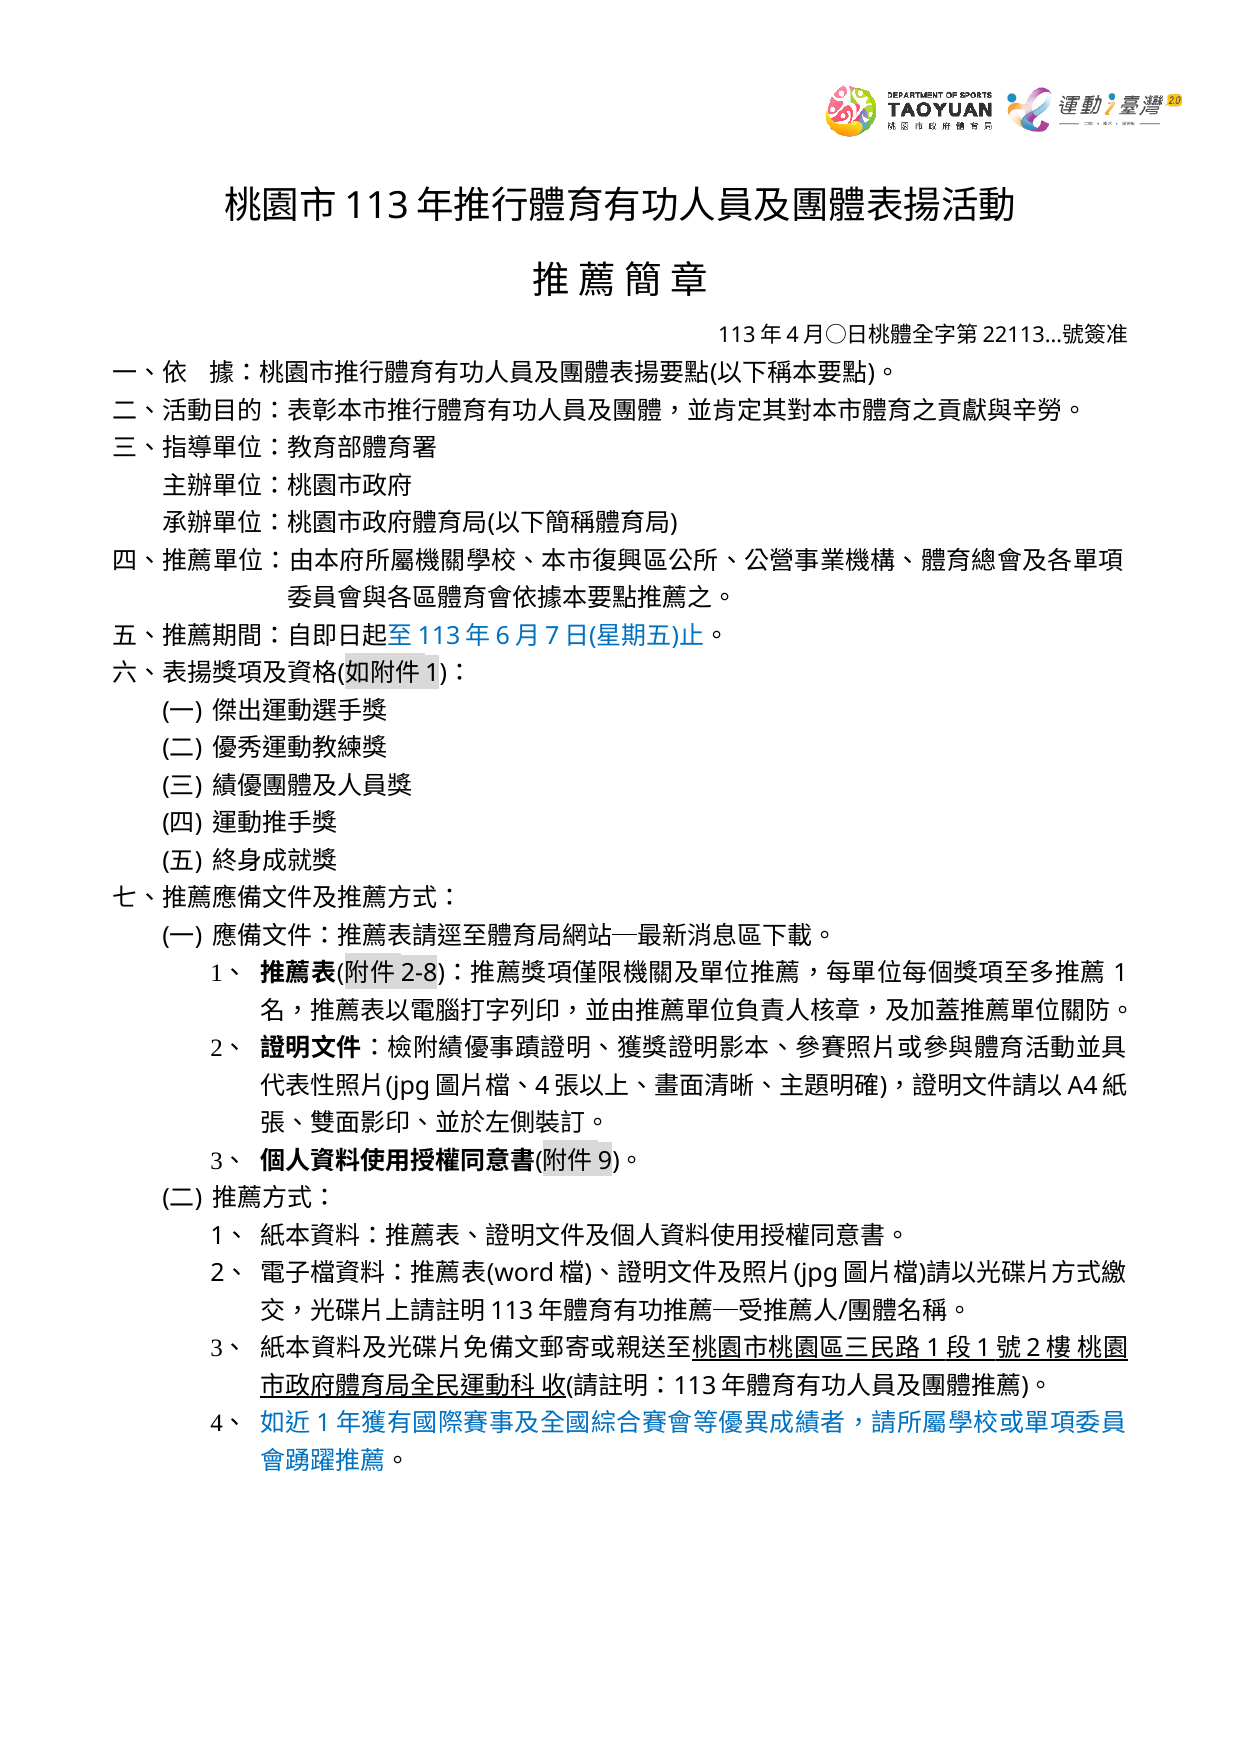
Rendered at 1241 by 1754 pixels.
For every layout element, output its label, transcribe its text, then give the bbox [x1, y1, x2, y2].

list 指導單位：教育部體育署 [112, 427, 1128, 464]
list 證明文件：檢附績優事蹟證明、獲獎證明影本、參賽照片或參與體育活動並具代表性照片(jpg圖片檔、4張以上、畫面清晰、主題明確)，證明文件請以A4紙張、雙面影印、並於左側裝訂。 [210, 1027, 1128, 1139]
text 承辦單位：桃園市政府體育局(以下簡稱體育局) [162, 502, 1128, 539]
list 紙本資料及光碟片免備文郵寄或親送至桃園市桃園區三民路1段1號2樓 桃園市政府體育局全民運動科 收(請註明：113年體育有功人員及團體推薦)。 [210, 1327, 1128, 1402]
list 活動目的：表彰本市推行體育有功人員及團體，並肯定其對本市體育之貢獻與辛勞。 [112, 389, 1128, 427]
list 依 據：桃園市推行體育有功人員及團體表揚要點(以下稱本要點)。 [112, 352, 1128, 389]
list 運動推手獎 [162, 802, 1128, 839]
picture [1001, 78, 1187, 138]
list 如近1年獲有國際賽事及全國綜合賽會等優異成績者，請所屬學校或單項委員會踴躍推薦。 [210, 1402, 1128, 1477]
list 推薦方式： [162, 1177, 1128, 1214]
list 個人資料使用授權同意書(附件9)。 [210, 1139, 1128, 1177]
text 推 薦 簡 章 [112, 239, 1128, 314]
list 推薦表(附件2-8)：推薦獎項僅限機關及單位推薦，每單位每個獎項至多推薦1名，推薦表以電腦打字列印，並由推薦單位負責人核章，及加蓋推薦單位關防。 [210, 952, 1128, 1027]
text 113年4月○日桃體全字第22113…號簽准 [112, 314, 1128, 352]
list 推薦應備文件及推薦方式： [112, 877, 1128, 914]
text 主辦單位：桃園市政府 [162, 464, 1128, 502]
list 優秀運動教練獎 [162, 727, 1128, 764]
list 推薦期間：自即日起至113年6月7日(星期五)止。 [112, 614, 1128, 652]
list 終身成就獎 [162, 839, 1128, 877]
list 電子檔資料：推薦表(word檔)、證明文件及照片(jpg圖片檔)請以光碟片方式繳交，光碟片上請註明113年體育有功推薦─受推薦人/團體名稱。 [210, 1252, 1128, 1327]
list 績優團體及人員獎 [162, 764, 1128, 802]
text 桃園市113年推行體育有功人員及團體表揚活動 [112, 164, 1128, 239]
list 表揚獎項及資格(如附件1)： [112, 652, 1128, 689]
list 傑出運動選手獎 [162, 689, 1128, 727]
picture [818, 78, 998, 143]
list 推薦單位：由本府所屬機關學校、本市復興區公所、公營事業機構、體育總會及各單項委員會與各區體育會依據本要點推薦之。 [112, 539, 1128, 614]
list 紙本資料：推薦表、證明文件及個人資料使用授權同意書。 [210, 1214, 1128, 1252]
list 應備文件：推薦表請逕至體育局網站─最新消息區下載。 [162, 914, 1128, 952]
